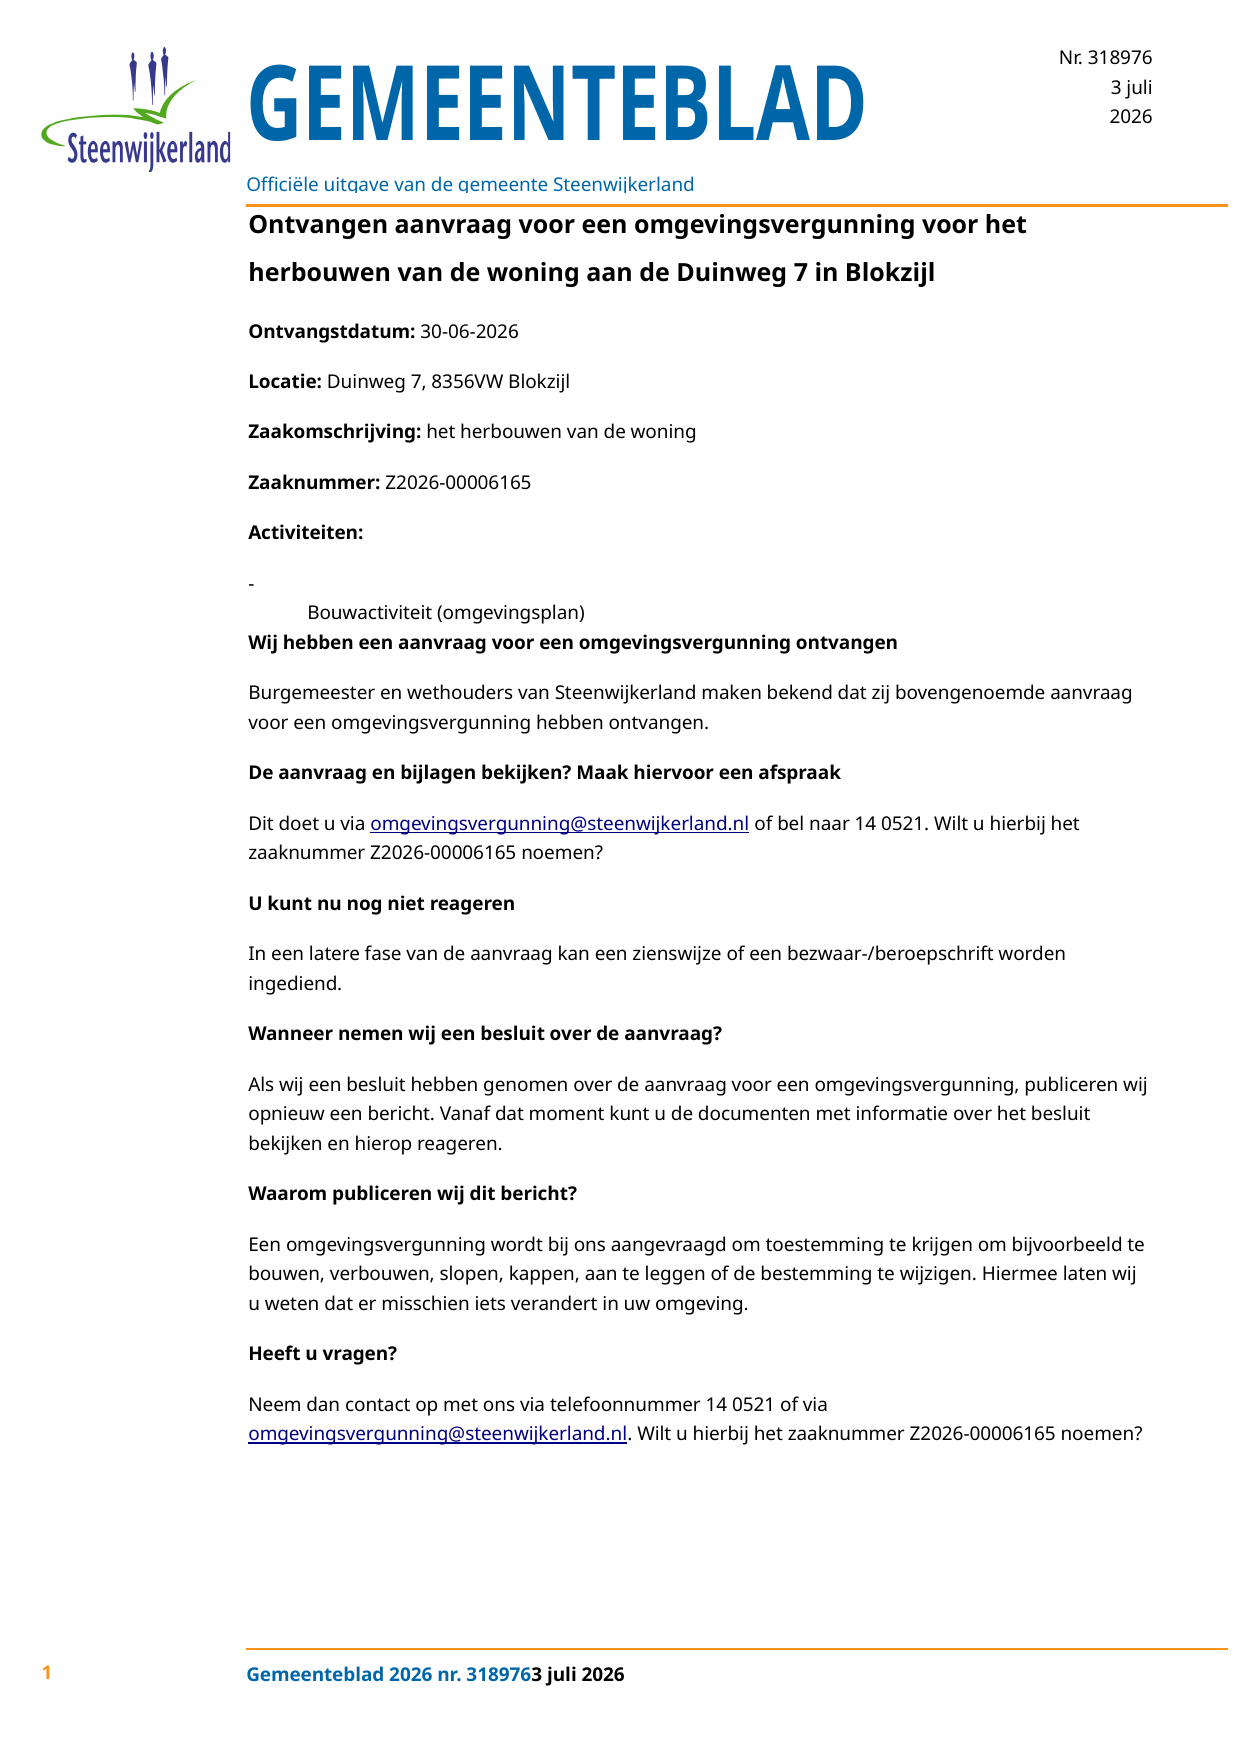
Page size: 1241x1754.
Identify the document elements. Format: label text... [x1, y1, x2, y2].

text Neem dan contact op met ons via telefoonnummer 14 0521 of via omgevingsvergunning@steenwijkerland.nl. Wilt u hierbij het zaaknummer Z2026-00006165 noemen? [248, 1391, 1152, 1446]
text Heeft u vragen? [248, 1340, 1152, 1366]
text Activiteiten: [248, 519, 1152, 545]
text Een omgevingsvergunning wordt bij ons aangevraagd om toestemming te krijgen om bijvoorbeeld te bouwen, verbouwen, slopen, kappen, aan te leggen of de bestemming te wijzigen. Hiermee laten wij u weten dat er misschien iets verandert in uw omgeving. [248, 1231, 1152, 1316]
text U kunt nu nog niet reageren [248, 890, 1152, 916]
text Waarom publiceren wij dit bericht? [248, 1180, 1152, 1206]
text Als wij een besluit hebben genomen over de aanvraag voor een omgevingsvergunning, publiceren wij opnieuw een bericht. Vanaf dat moment kunt u de documenten met informatie over het besluit bekijken en hierop reageren. [248, 1071, 1152, 1156]
text Zaaknummer: Z2026-00006165 [248, 469, 1152, 495]
text Zaakomschrijving: het herbouwen van de woning [248, 419, 1152, 444]
list Bouwactiviteit (omgevingsplan) [248, 599, 1152, 625]
text Wij hebben een aanvraag voor een omgevingsvergunning ontvangen [248, 629, 1152, 655]
picture [41, 47, 231, 172]
text Locatie: Duinweg 7, 8356VW Blokzijl [248, 368, 1152, 394]
text Burgemeester en wethouders van Steenwijkerland maken bekend dat zij bovengenoemde aanvraag voor een omgevingsvergunning hebben ontvangen. [248, 679, 1152, 735]
text Dit doet u via omgevingsvergunning@steenwijkerland.nl of bel naar 14 0521. Wilt u hierbij het zaaknummer Z2026-00006165 noemen? [248, 810, 1152, 865]
text Wanneer nemen wij een besluit over de aanvraag? [248, 1020, 1152, 1046]
text De aanvraag en bijlagen bekijken? Maak hiervoor een afspraak [248, 759, 1152, 785]
text In een latere fase van de aanvraag kan een zienswijze of een bezwaar-/beroepschrift worden ingediend. [248, 940, 1152, 996]
text Ontvangstdatum: 30-06-2026 [248, 318, 1152, 344]
text Ontvangen aanvraag voor een omgevingsvergunning voor het herbouwen van de woning aan de Duinweg 7 in Blokzijl [248, 207, 1152, 288]
